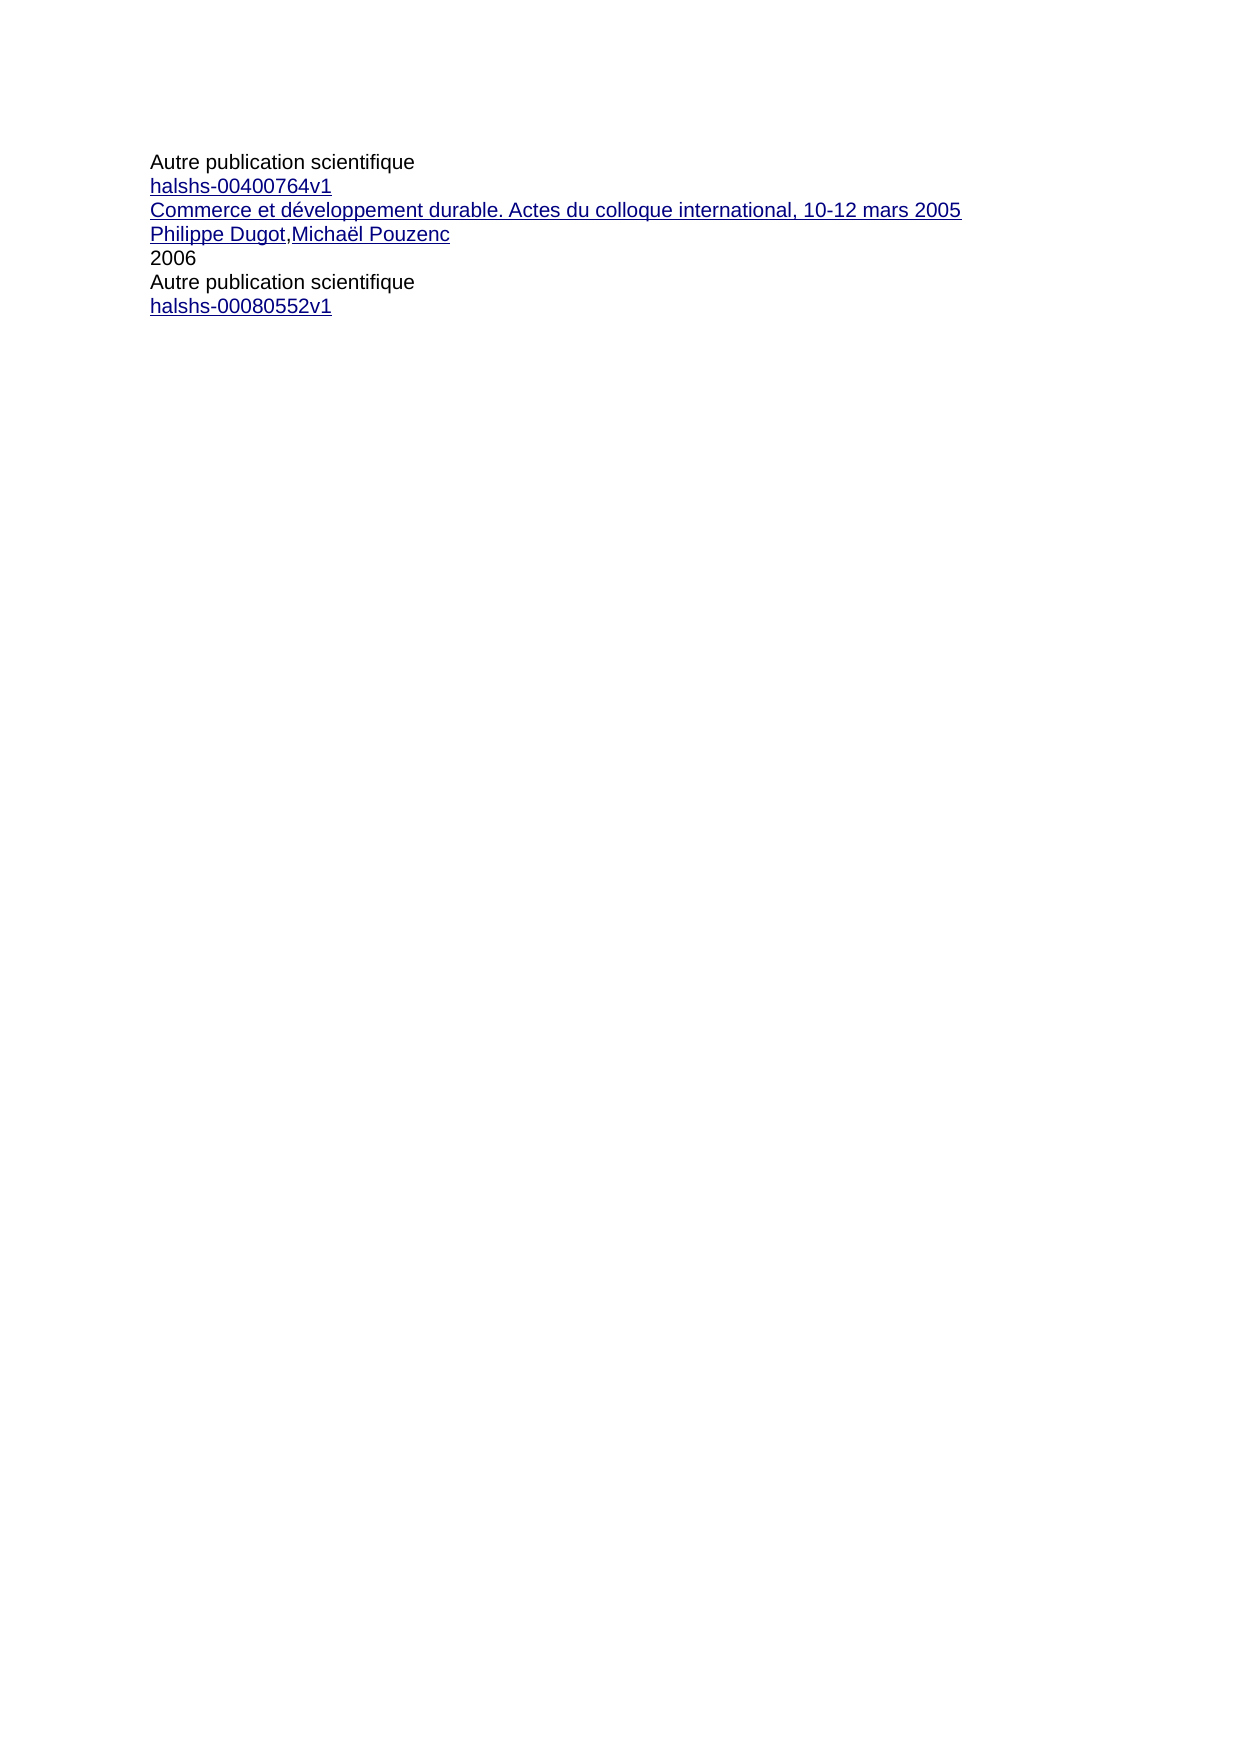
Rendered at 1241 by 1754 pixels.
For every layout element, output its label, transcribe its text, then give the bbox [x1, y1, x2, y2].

table_cell Autre publication scientifique halshs-00400764v1 [150, 150, 1090, 198]
table_cell Commerce et développement durable. Actes du colloque international, 10-12 mars 2005 Philippe Dugot,Michaël Pouzenc 2006 Autre publication scientifique halshs-00080552v1 [150, 198, 1090, 318]
